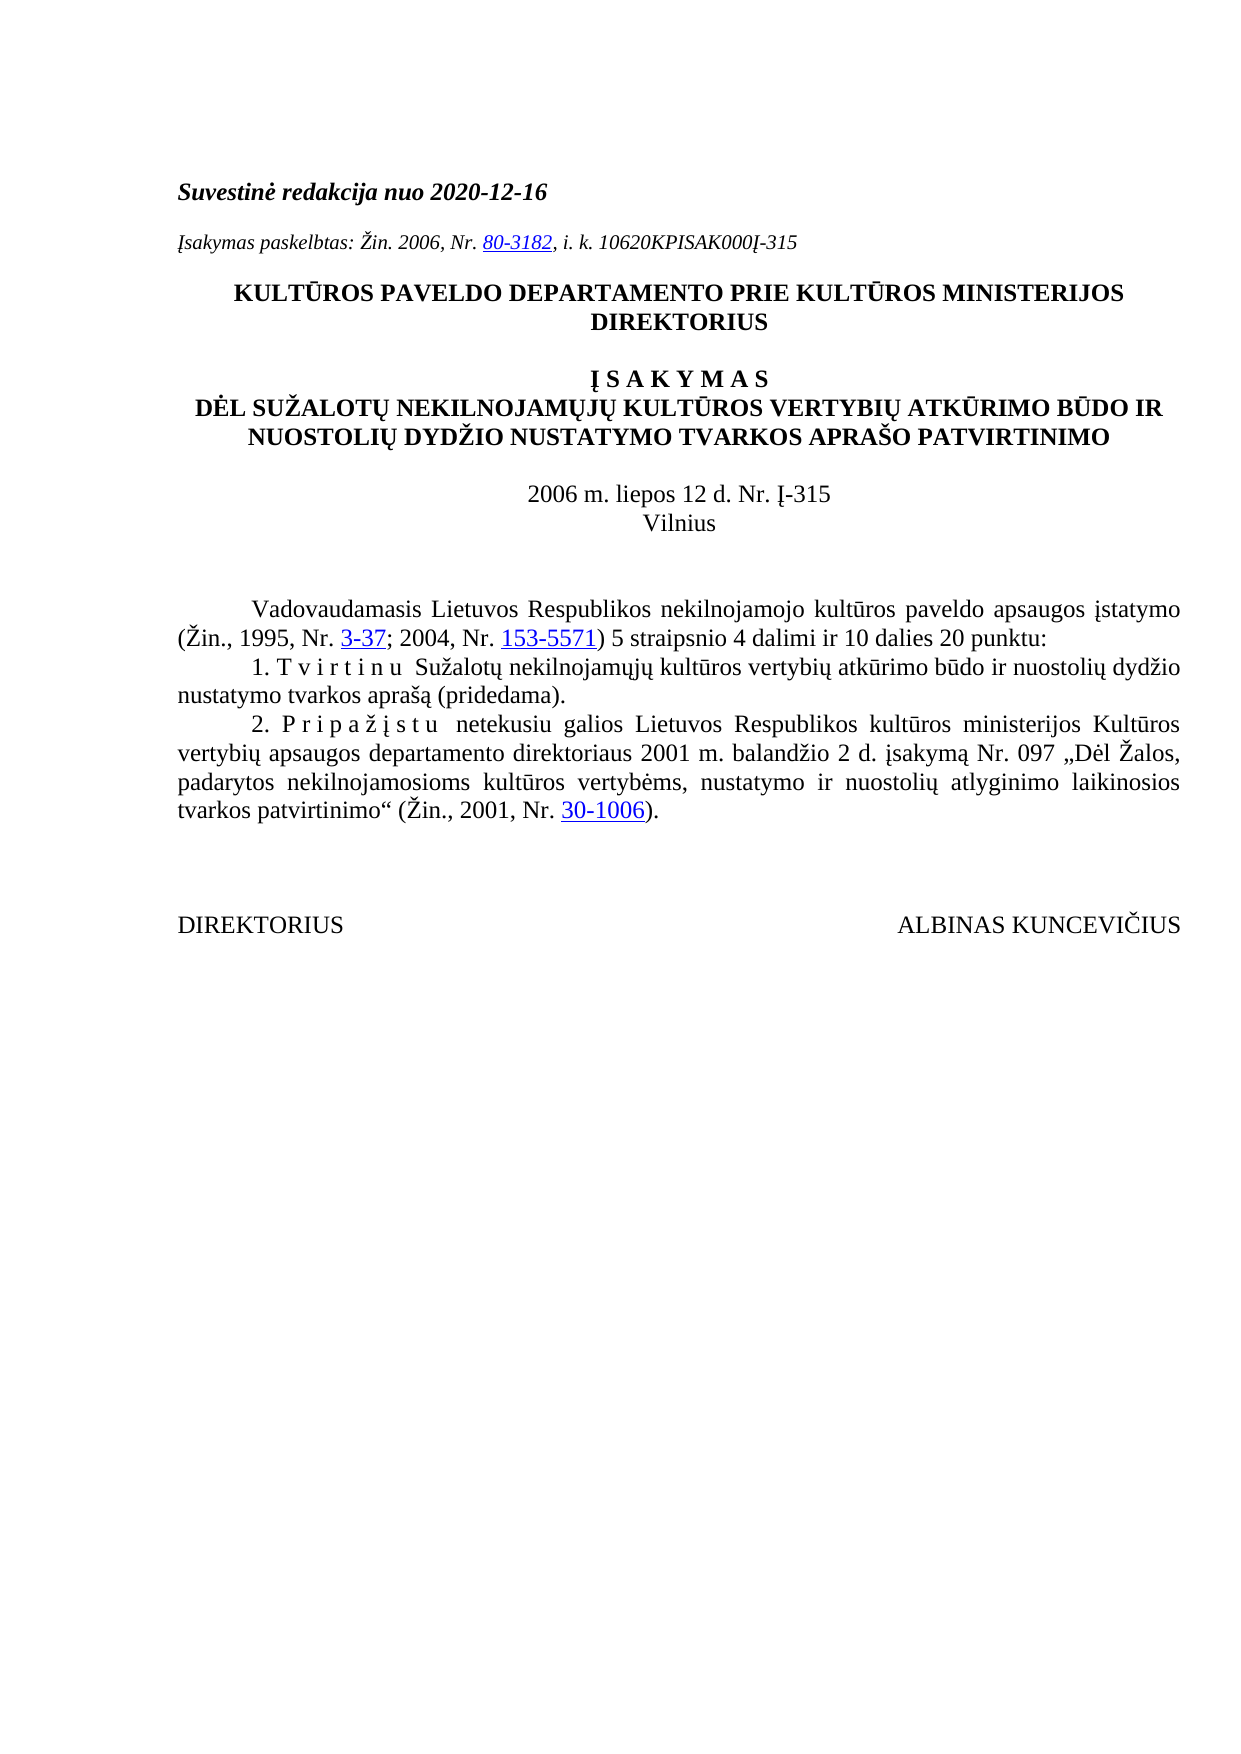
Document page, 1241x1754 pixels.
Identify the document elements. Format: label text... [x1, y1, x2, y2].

text Įsakymas paskelbtas: Žin. 2006, Nr. 80-3182, i. k. 10620KPISAK000Į-315 [177, 230, 1181, 254]
text Vadovaudamasis Lietuvos Respublikos nekilnojamojo kultūros paveldo apsaugos įstatymo (Žin., 1995, Nr. 3-37; 2004, Nr. 153-5571) 5 straipsnio 4 dalimi ir 10 dalies 20 punktu: [177, 594, 1181, 652]
text DĖL SUŽALOTŲ NEKILNOJAMŲJŲ KULTŪROS VERTYBIŲ ATKŪRIMO BŪDO IR NUOSTOLIŲ DYDŽIO NUSTATYMO TVARKOS APRAŠO PATVIRTINIMO [177, 393, 1181, 451]
text Suvestinė redakcija nuo 2020-12-16 [177, 177, 1181, 206]
text 1. Tvirtinu Sužalotų nekilnojamųjų kultūros vertybių atkūrimo būdo ir nuostolių dydžio nustatymo tvarkos aprašą (pridedama). [177, 652, 1181, 709]
text KULTŪROS PAVELDO DEPARTAMENTO PRIE KULTŪROS MINISTERIJOS DIREKTORIUS [177, 278, 1181, 336]
text 2. Pripažįstu netekusiu galios Lietuvos Respublikos kultūros ministerijos Kultūros vertybių apsaugos departamento direktoriaus 2001 m. balandžio 2 d. įsakymą Nr. 097 „Dėl Žalos, padarytos nekilnojamosioms kultūros vertybėms, nustatymo ir nuostolių atlyginimo laikinosios tvarkos patvirtinimo“ (Žin., 2001, Nr. 30-1006). [177, 709, 1181, 824]
text DIREKTORIUS ALBINAS KUNCEVIČIUS [177, 911, 1181, 939]
text Vilnius [177, 508, 1181, 537]
text 2006 m. liepos 12 d. Nr. Į-315 [177, 479, 1181, 508]
text Į S A K Y M A S [177, 364, 1181, 393]
